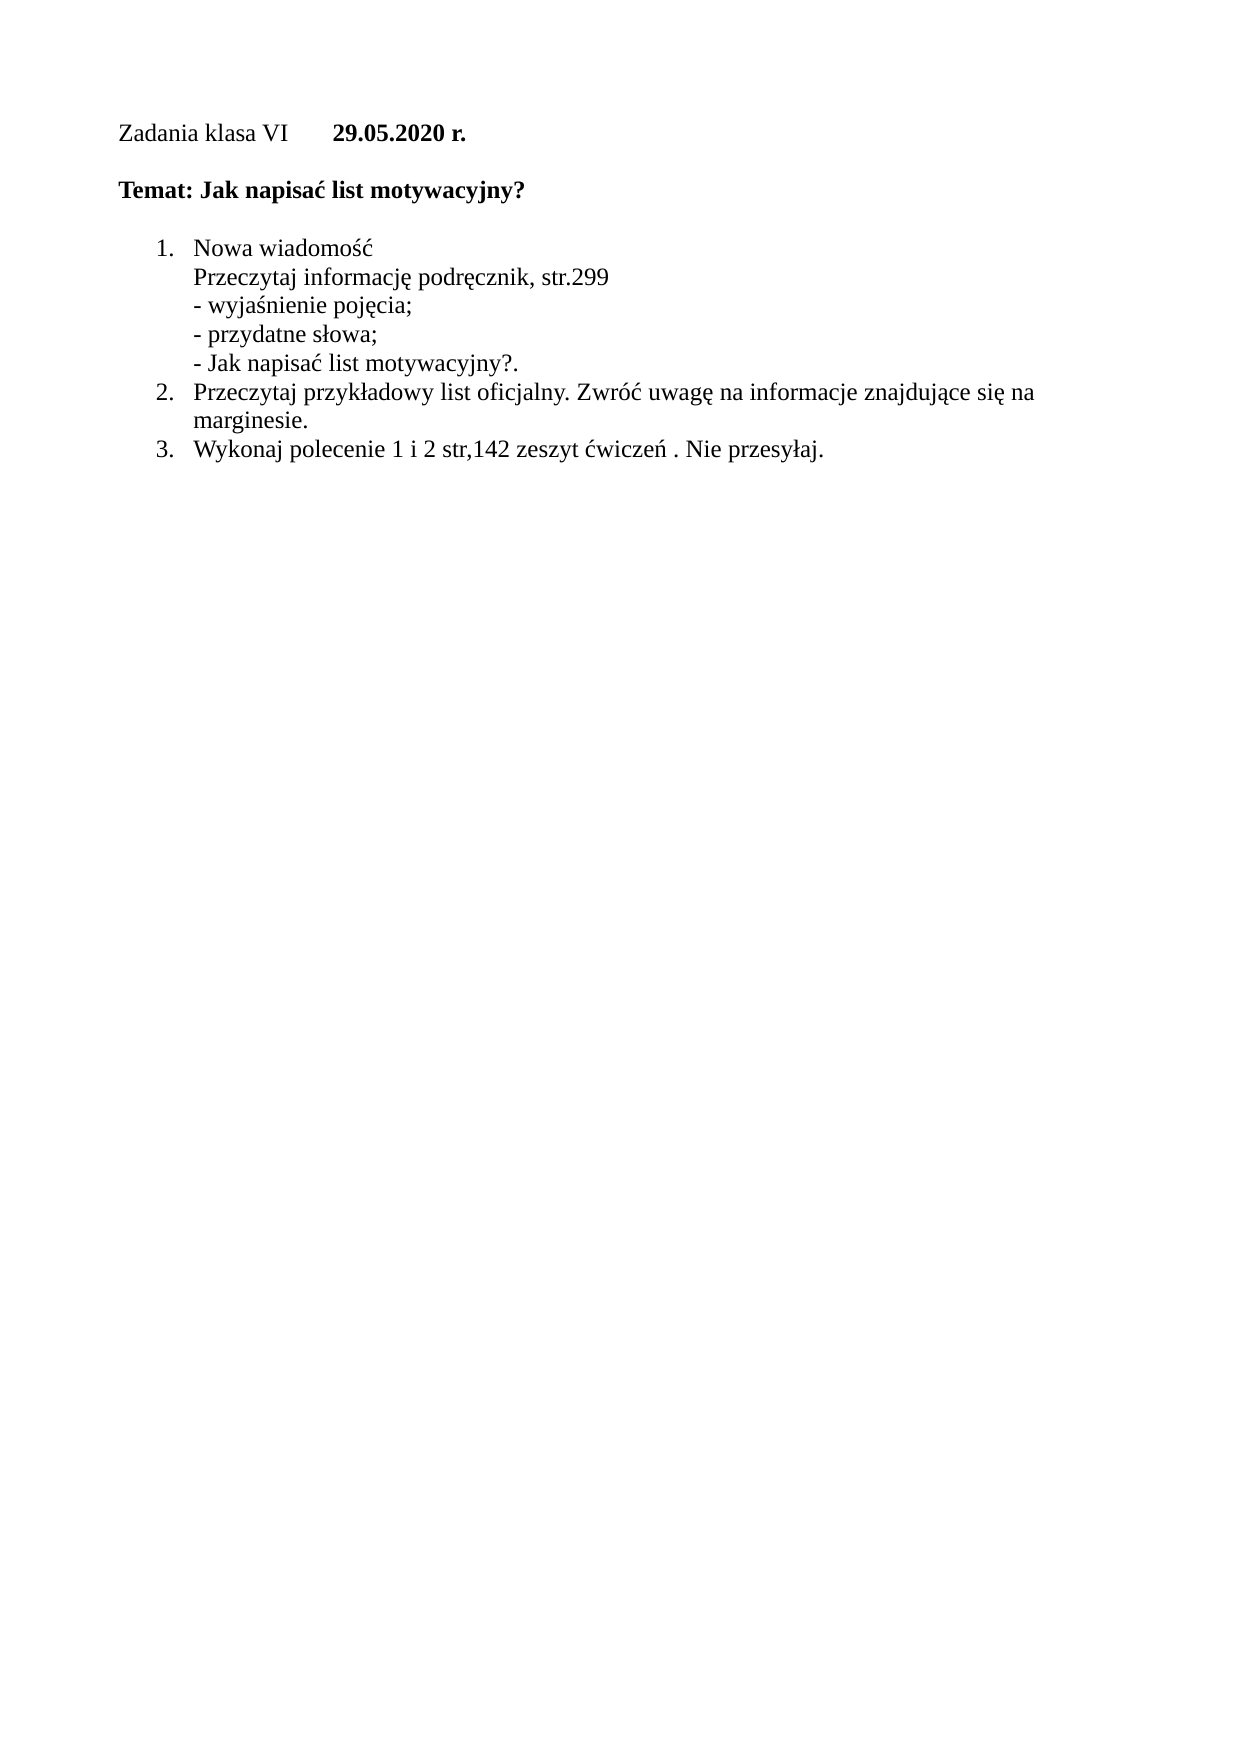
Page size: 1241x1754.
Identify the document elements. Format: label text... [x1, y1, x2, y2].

list Przeczytaj informację podręcznik, str.299 [156, 262, 1122, 291]
list - przydatne słowa; [156, 319, 1122, 348]
list - wyjaśnienie pojęcia; [156, 291, 1122, 319]
text Temat: Jak napisać list motywacyjny? [118, 176, 1122, 204]
list Wykonaj polecenie 1 i 2 str,142 zeszyt ćwiczeń . Nie przesyłaj. [156, 434, 1122, 463]
text Zadania klasa VI 29.05.2020 r. [118, 118, 1122, 147]
list Nowa wiadomość [156, 233, 1122, 262]
list Przeczytaj przykładowy list oficjalny. Zwróć uwagę na informacje znajdujące się na marginesie. [156, 377, 1122, 434]
list - Jak napisać list motywacyjny?. [156, 348, 1122, 377]
